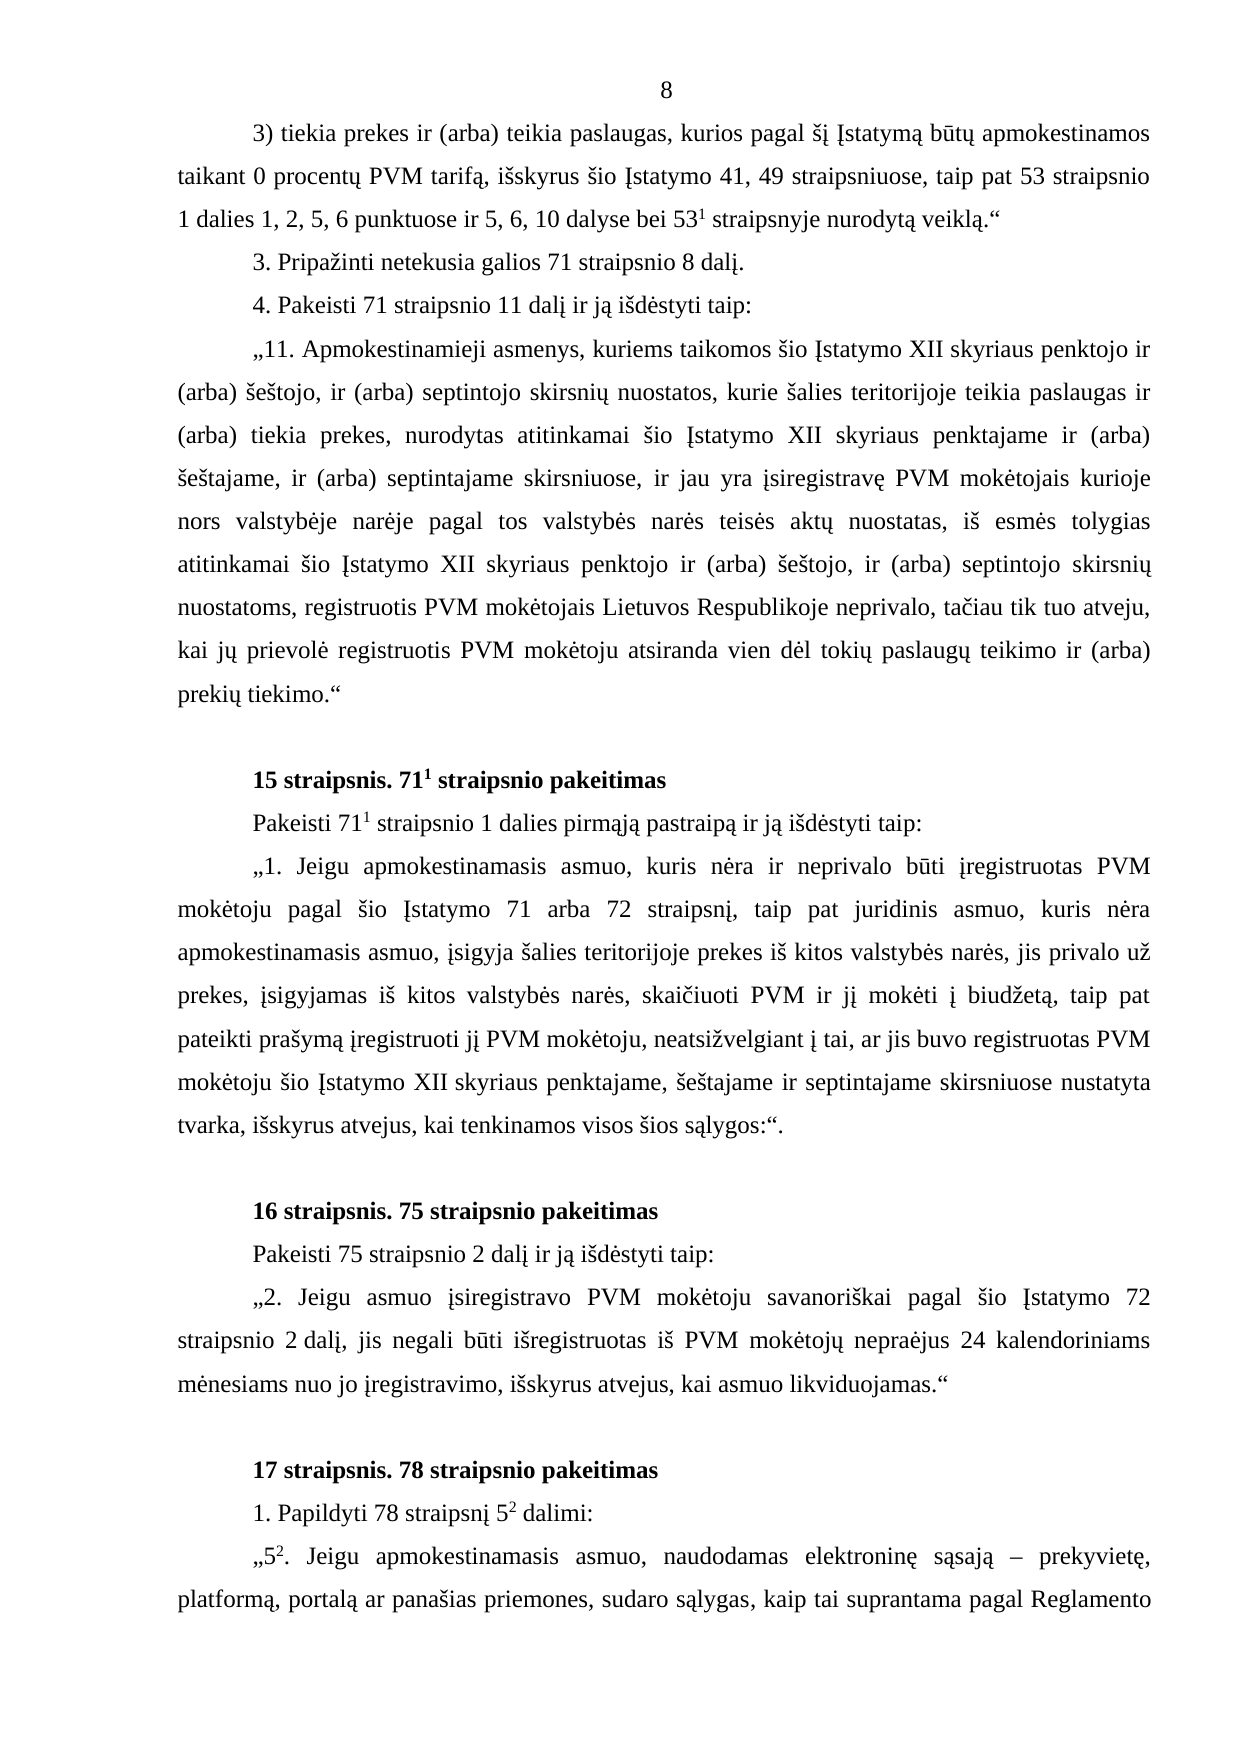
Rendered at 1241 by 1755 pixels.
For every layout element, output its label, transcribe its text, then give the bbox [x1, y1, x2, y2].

text 3) tiekia prekes ir (arba) teikia paslaugas, kurios pagal šį Įstatymą būtų apmokestinamos taikant 0 procentų PVM tarifą, išskyrus šio Įstatymo 41, 49 straipsniuose, taip pat 53 straipsnio 1 dalies 1, 2, 5, 6 punktuose ir 5, 6, 10 dalyse bei 531 straipsnyje nurodytą veiklą.“ [177, 118, 1152, 233]
text Pakeisti 711 straipsnio 1 dalies pirmąją pastraipą ir ją išdėstyti taip: [177, 808, 1152, 837]
text Pakeisti 75 straipsnio 2 dalį ir ją išdėstyti taip: [177, 1239, 1152, 1268]
text 16 straipsnis. 75 straipsnio pakeitimas [177, 1196, 1152, 1225]
text 17 straipsnis. 78 straipsnio pakeitimas [177, 1455, 1152, 1484]
text 3. Pripažinti netekusia galios 71 straipsnio 8 dalį. [177, 247, 1152, 276]
text „52. Jeigu apmokestinamasis asmuo, naudodamas elektroninę sąsają – prekyvietę, platformą, portalą ar panašias priemones, sudaro sąlygas, kaip tai suprantama pagal Reglamento [177, 1541, 1152, 1613]
text „11. Apmokestinamieji asmenys, kuriems taikomos šio Įstatymo XII skyriaus penktojo ir (arba) šeštojo, ir (arba) septintojo skirsnių nuostatos, kurie šalies teritorijoje teikia paslaugas ir (arba) tiekia prekes, nurodytas atitinkamai šio Įstatymo XII skyriaus penktajame ir (arba) šeštajame, ir (arba) septintajame skirsniuose, ir jau yra įsiregistravę PVM mokėtojais kurioje nors valstybėje narėje pagal tos valstybės narės teisės aktų nuostatas, iš esmės tolygias atitinkamai šio Įstatymo XII skyriaus penktojo ir (arba) šeštojo, ir (arba) septintojo skirsnių nuostatoms, registruotis PVM mokėtojais Lietuvos Respublikoje neprivalo, tačiau tik tuo atveju, kai jų prievolė registruotis PVM mokėtoju atsiranda vien dėl tokių paslaugų teikimo ir (arba) prekių tiekimo.“ [177, 334, 1152, 707]
text „1. Jeigu apmokestinamasis asmuo, kuris nėra ir neprivalo būti įregistruotas PVM mokėtoju pagal šio Įstatymo 71 arba 72 straipsnį, taip pat juridinis asmuo, kuris nėra apmokestinamasis asmuo, įsigyja šalies teritorijoje prekes iš kitos valstybės narės, jis privalo už prekes, įsigyjamas iš kitos valstybės narės, skaičiuoti PVM ir jį mokėti į biudžetą, taip pat pateikti prašymą įregistruoti jį PVM mokėtoju, neatsižvelgiant į tai, ar jis buvo registruotas PVM mokėtoju šio Įstatymo XII skyriaus penktajame, šeštajame ir septintajame skirsniuose nustatyta tvarka, išskyrus atvejus, kai tenkinamos visos šios sąlygos:“. [177, 851, 1152, 1139]
text 15 straipsnis. 711 straipsnio pakeitimas [177, 765, 1152, 794]
text 1. Papildyti 78 straipsnį 52 dalimi: [177, 1498, 1152, 1527]
text 4. Pakeisti 71 straipsnio 11 dalį ir ją išdėstyti taip: [177, 291, 1152, 319]
text „2. Jeigu asmuo įsiregistravo PVM mokėtoju savanoriškai pagal šio Įstatymo 72 straipsnio 2 dalį, jis negali būti išregistruotas iš PVM mokėtojų nepraėjus 24 kalendoriniams mėnesiams nuo jo įregistravimo, išskyrus atvejus, kai asmuo likviduojamas.“ [177, 1282, 1152, 1397]
